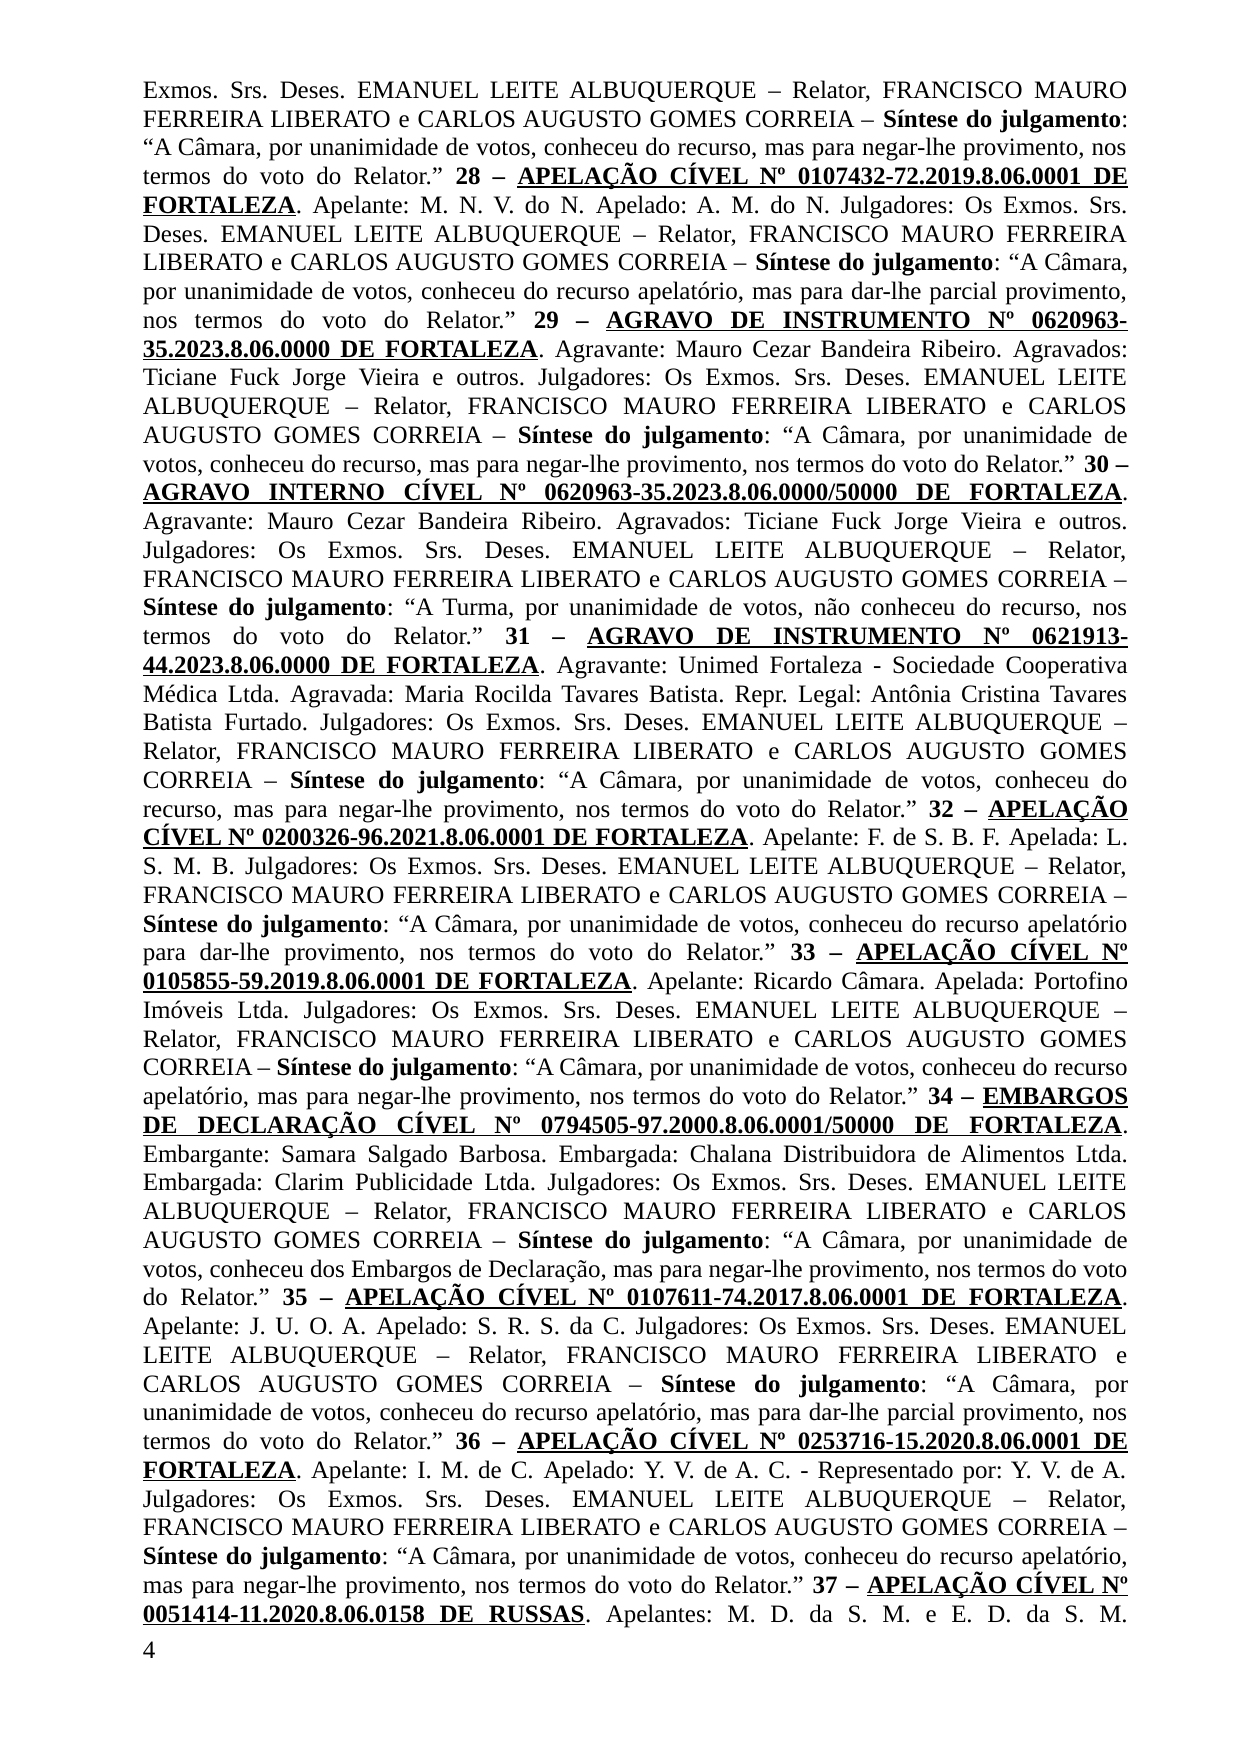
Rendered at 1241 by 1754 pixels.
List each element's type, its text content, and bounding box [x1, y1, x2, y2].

text Exmos. Srs. Deses. EMANUEL LEITE ALBUQUERQUE – Relator, FRANCISCO MAURO FERREIRA LIBERATO e CARLOS AUGUSTO GOMES CORREIA – Síntese do julgamento: “A Câmara, por unanimidade de votos, conheceu do recurso, mas para negar-lhe provimento, nos termos do voto do Relator.” 28 – APELAÇÃO CÍVEL Nº 0107432-72.2019.8.06.0001 DE FORTALEZA. Apelante: M. N. V. do N. Apelado: A. M. do N. Julgadores: Os Exmos. Srs. Deses. EMANUEL LEITE ALBUQUERQUE – Relator, FRANCISCO MAURO FERREIRA LIBERATO e CARLOS AUGUSTO GOMES CORREIA – Síntese do julgamento: “A Câmara, por unanimidade de votos, conheceu do recurso apelatório, mas para dar-lhe parcial provimento, nos termos do voto do Relator.” 29 – AGRAVO DE INSTRUMENTO Nº 0620963-35.2023.8.06.0000 DE FORTALEZA. Agravante: Mauro Cezar Bandeira Ribeiro. Agravados: Ticiane Fuck Jorge Vieira e outros. Julgadores: Os Exmos. Srs. Deses. EMANUEL LEITE ALBUQUERQUE – Relator, FRANCISCO MAURO FERREIRA LIBERATO e CARLOS AUGUSTO GOMES CORREIA – Síntese do julgamento: “A Câmara, por unanimidade de votos, conheceu do recurso, mas para negar-lhe provimento, nos termos do voto do Relator.” 30 – AGRAVO INTERNO CÍVEL Nº 0620963-35.2023.8.06.0000/50000 DE FORTALEZA. Agravante: Mauro Cezar Bandeira Ribeiro. Agravados: Ticiane Fuck Jorge Vieira e outros. Julgadores: Os Exmos. Srs. Deses. EMANUEL LEITE ALBUQUERQUE – Relator, FRANCISCO MAURO FERREIRA LIBERATO e CARLOS AUGUSTO GOMES CORREIA – Síntese do julgamento: “A Turma, por unanimidade de votos, não conheceu do recurso, nos termos do voto do Relator.” 31 – AGRAVO DE INSTRUMENTO Nº 0621913-44.2023.8.06.0000 DE FORTALEZA. Agravante: Unimed Fortaleza - Sociedade Cooperativa Médica Ltda. Agravada: Maria Rocilda Tavares Batista. Repr. Legal: Antônia Cristina Tavares Batista Furtado. Julgadores: Os Exmos. Srs. Deses. EMANUEL LEITE ALBUQUERQUE – Relator, FRANCISCO MAURO FERREIRA LIBERATO e CARLOS AUGUSTO GOMES CORREIA – Síntese do julgamento: “A Câmara, por unanimidade de votos, conheceu do recurso, mas para negar-lhe provimento, nos termos do voto do Relator.” 32 – APELAÇÃO CÍVEL Nº 0200326-96.2021.8.06.0001 DE FORTALEZA. Apelante: F. de S. B. F. Apelada: L. S. M. B. Julgadores: Os Exmos. Srs. Deses. EMANUEL LEITE ALBUQUERQUE – Relator, FRANCISCO MAURO FERREIRA LIBERATO e CARLOS AUGUSTO GOMES CORREIA – Síntese do julgamento: “A Câmara, por unanimidade de votos, conheceu do recurso apelatório para dar-lhe provimento, nos termos do voto do Relator.” 33 – APELAÇÃO CÍVEL Nº 0105855-59.2019.8.06.0001 DE FORTALEZA. Apelante: Ricardo Câmara. Apelada: Portofino Imóveis Ltda. Julgadores: Os Exmos. Srs. Deses. EMANUEL LEITE ALBUQUERQUE – Relator, FRANCISCO MAURO FERREIRA LIBERATO e CARLOS AUGUSTO GOMES CORREIA – Síntese do julgamento: “A Câmara, por unanimidade de votos, conheceu do recurso apelatório, mas para negar-lhe provimento, nos termos do voto do Relator.” 34 – EMBARGOS DE DECLARAÇÃO CÍVEL Nº 0794505-97.2000.8.06.0001/50000 DE FORTALEZA. Embargante: Samara Salgado Barbosa. Embargada: Chalana Distribuidora de Alimentos Ltda. Embargada: Clarim Publicidade Ltda. Julgadores: Os Exmos. Srs. Deses. EMANUEL LEITE ALBUQUERQUE – Relator, FRANCISCO MAURO FERREIRA LIBERATO e CARLOS AUGUSTO GOMES CORREIA – Síntese do julgamento: “A Câmara, por unanimidade de votos, conheceu dos Embargos de Declaração, mas para negar-lhe provimento, nos termos do voto do Relator.” 35 – APELAÇÃO CÍVEL Nº 0107611-74.2017.8.06.0001 DE FORTALEZA. Apelante: J. U. O. A. Apelado: S. R. S. da C. Julgadores: Os Exmos. Srs. Deses. EMANUEL LEITE ALBUQUERQUE – Relator, FRANCISCO MAURO FERREIRA LIBERATO e CARLOS AUGUSTO GOMES CORREIA – Síntese do julgamento: “A Câmara, por unanimidade de votos, conheceu do recurso apelatório, mas para dar-lhe parcial provimento, nos termos do voto do Relator.” 36 – APELAÇÃO CÍVEL Nº 0253716-15.2020.8.06.0001 DE FORTALEZA. Apelante: I. M. de C. Apelado: Y. V. de A. C. - Representado por: Y. V. de A. Julgadores: Os Exmos. Srs. Deses. EMANUEL LEITE ALBUQUERQUE – Relator, FRANCISCO MAURO FERREIRA LIBERATO e CARLOS AUGUSTO GOMES CORREIA – Síntese do julgamento: “A Câmara, por unanimidade de votos, conheceu do recurso apelatório, mas para negar-lhe provimento, nos termos do voto do Relator.” 37 – APELAÇÃO CÍVEL Nº 0051414-11.2020.8.06.0158 DE RUSSAS. Apelantes: M. D. da S. M. e E. D. da S. M. [143, 75, 1128, 1627]
